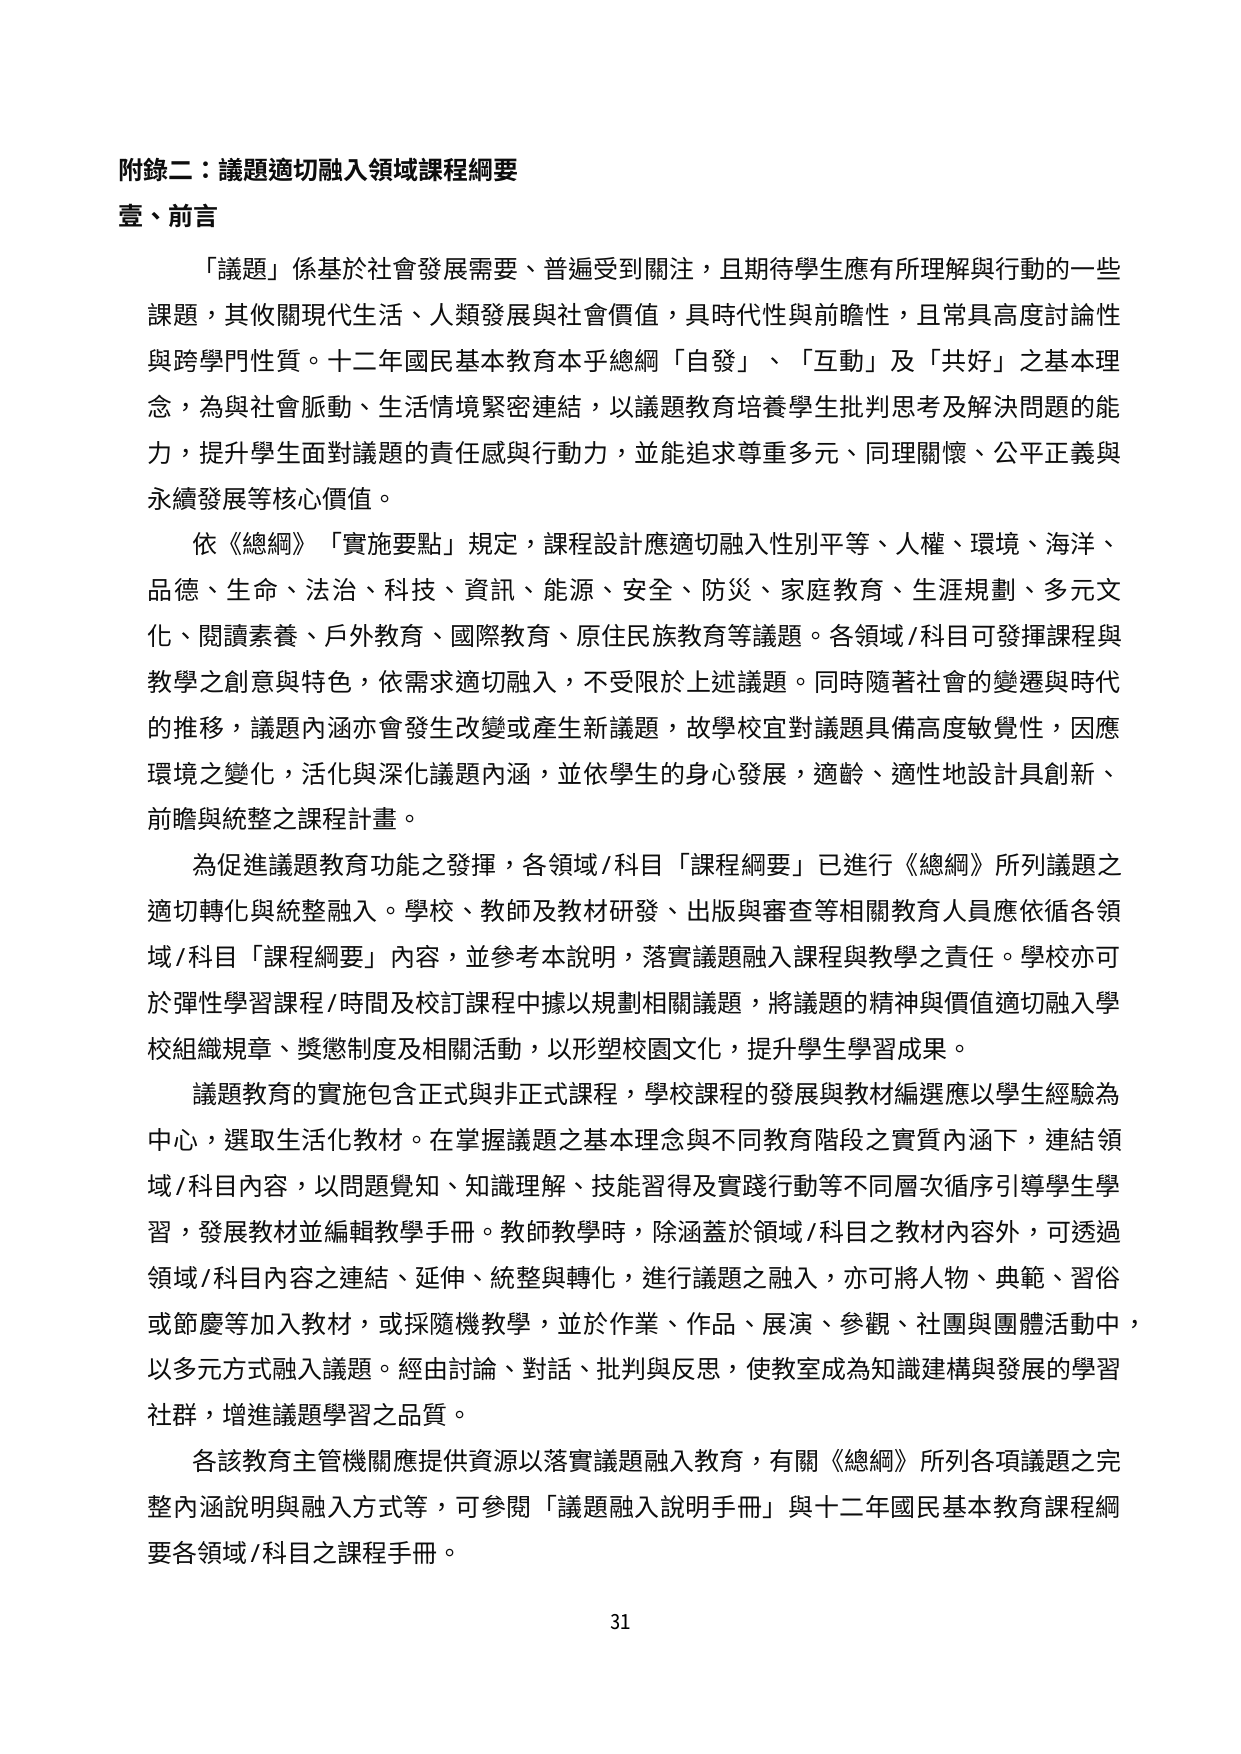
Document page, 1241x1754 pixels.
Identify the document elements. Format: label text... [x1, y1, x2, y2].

text 依《總綱》「實施要點」規定，課程設計應適切融入性別平等、人權、環境、海洋、品德、生命、法治、科技、資訊、能源、安全、防災、家庭教育、生涯規劃、多元文化、閱讀素養、戶外教育、國際教育、原住民族教育等議題。各領域/科目可發揮課程與教學之創意與特色，依需求適切融入，不受限於上述議題。同時隨著社會的變遷與時代的推移，議題內涵亦會發生改變或產生新議題，故學校宜對議題具備高度敏覺性，因應環境之變化，活化與深化議題內涵，並依學生的身心發展，適齡、適性地設計具創新、前瞻與統整之課程計畫。 [148, 517, 1122, 838]
text 附錄二：議題適切融入領域課程綱要 [118, 143, 1122, 189]
text 壹、前言 [118, 189, 1122, 235]
text 為促進議題教育功能之發揮，各領域/科目「課程綱要」已進行《總綱》所列議題之適切轉化與統整融入。學校、教師及教材研發、出版與審查等相關教育人員應依循各領域/科目「課程綱要」內容，並參考本說明，落實議題融入課程與教學之責任。學校亦可於彈性學習課程/時間及校訂課程中據以規劃相關議題，將議題的精神與價值適切融入學校組織規章、獎懲制度及相關活動，以形塑校園文化，提升學生學習成果。 [148, 838, 1122, 1067]
text 議題教育的實施包含正式與非正式課程，學校課程的發展與教材編選應以學生經驗為中心，選取生活化教材。在掌握議題之基本理念與不同教育階段之實質內涵下，連結領域/科目內容，以問題覺知、知識理解、技能習得及實踐行動等不同層次循序引導學生學習，發展教材並編輯教學手冊。教師教學時，除涵蓋於領域/科目之教材內容外，可透過領域/科目內容之連結、延伸、統整與轉化，進行議題之融入，亦可將人物、典範、習俗或節慶等加入教材，或採隨機教學，並於作業、作品、展演、參觀、社團與團體活動中，以多元方式融入議題。經由討論、對話、批判與反思，使教室成為知識建構與發展的學習社群，增進議題學習之品質。 [148, 1067, 1122, 1434]
text 「議題」係基於社會發展需要、普遍受到關注，且期待學生應有所理解與行動的一些課題，其攸關現代生活、人類發展與社會價值，具時代性與前瞻性，且常具高度討論性與跨學門性質。十二年國民基本教育本乎總綱「自發」、「互動」及「共好」之基本理念，為與社會脈動、生活情境緊密連結，以議題教育培養學生批判思考及解決問題的能力，提升學生面對議題的責任感與行動力，並能追求尊重多元、同理關懷、公平正義與永續發展等核心價值。 [148, 242, 1122, 517]
text 各該教育主管機關應提供資源以落實議題融入教育，有關《總綱》所列各項議題之完整內涵說明與融入方式等，可參閱「議題融入說明手冊」與十二年國民基本教育課程綱要各領域/科目之課程手冊。 [148, 1434, 1122, 1571]
